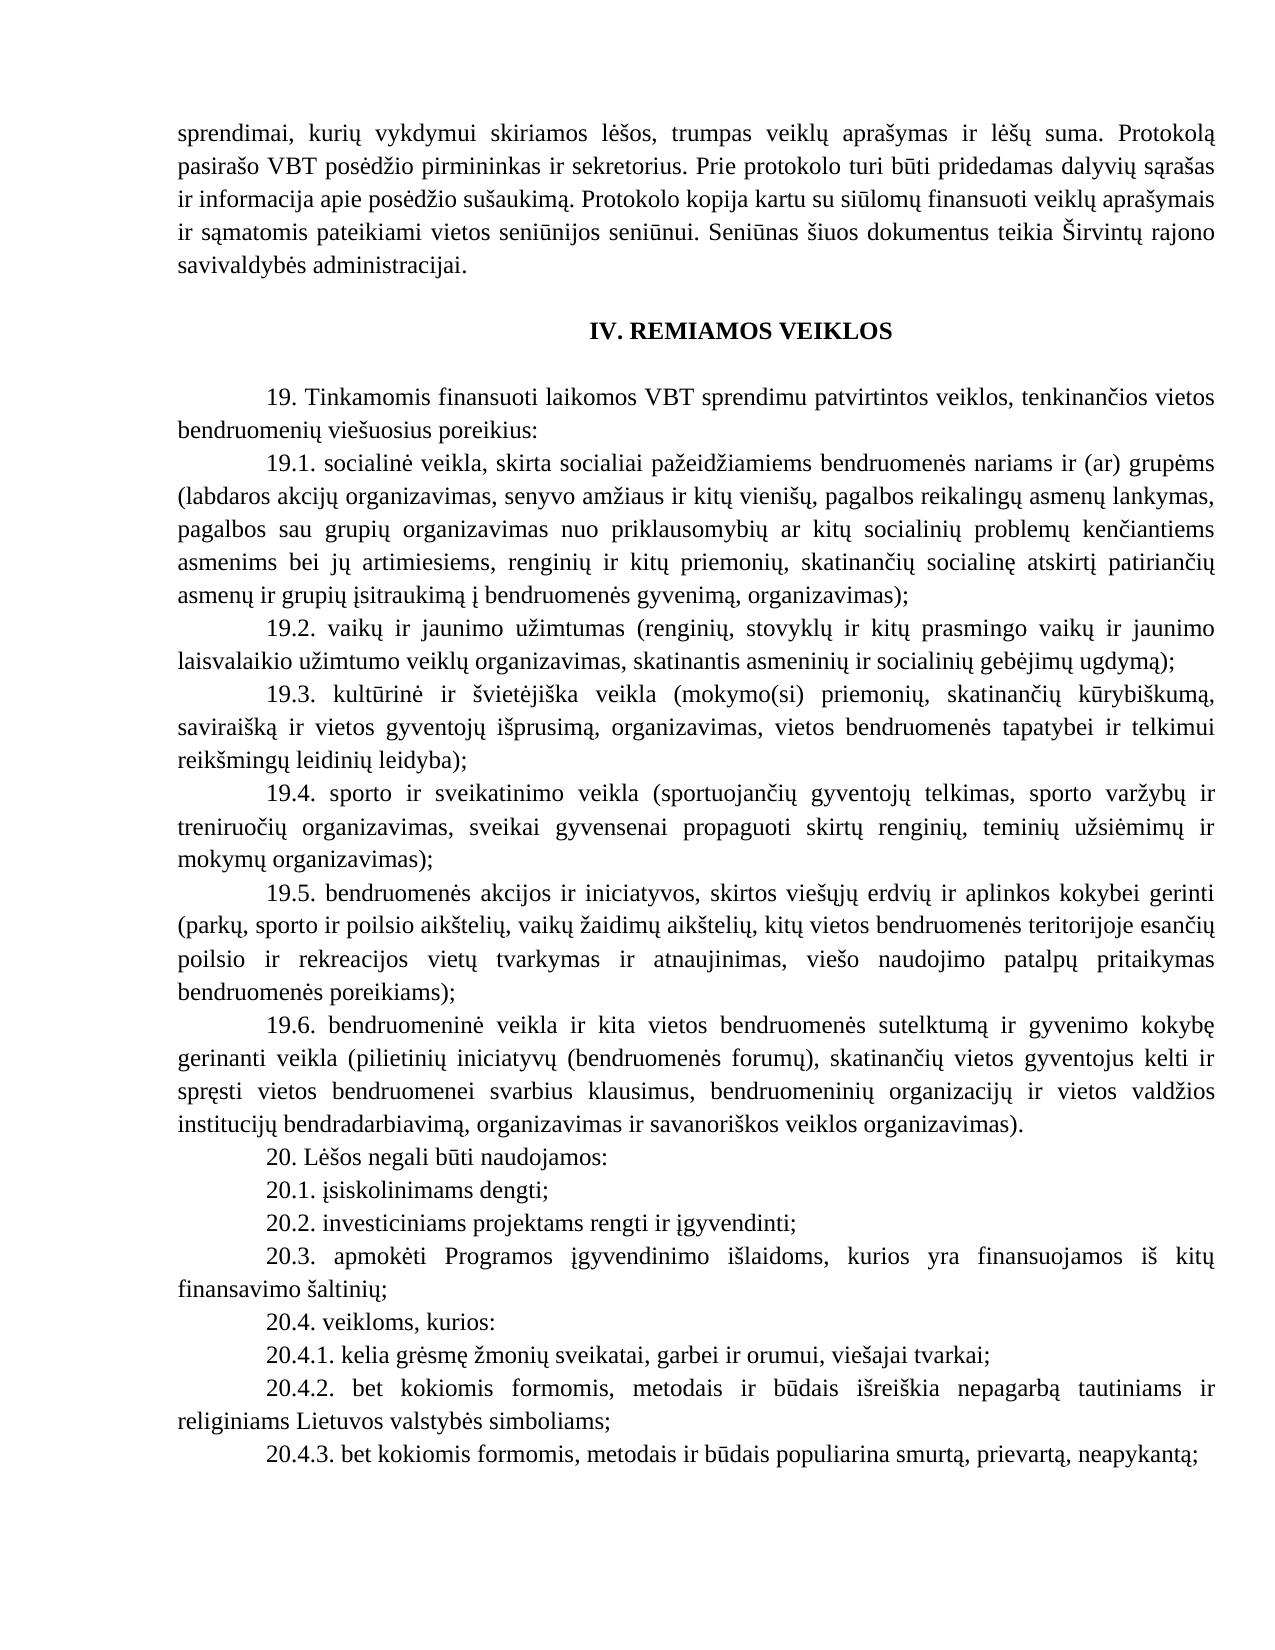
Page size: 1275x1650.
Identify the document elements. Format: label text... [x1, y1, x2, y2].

text 20.4.1. kelia grėsmę žmonių sveikatai, garbei ir orumui, viešajai tvarkai; [177, 1340, 1216, 1369]
text 19. Tinkamomis finansuoti laikomos VBT sprendimu patvirtintos veiklos, tenkinančios vietos bendruomenių viešuosius poreikius: [177, 382, 1216, 444]
text 19.2. vaikų ir jaunimo užimtumas (renginių, stovyklų ir kitų prasmingo vaikų ir jaunimo laisvalaikio užimtumo veiklų organizavimas, skatinantis asmeninių ir socialinių gebėjimų ugdymą); [177, 613, 1216, 675]
text 19.4. sporto ir sveikatinimo veikla (sportuojančių gyventojų telkimas, sporto varžybų ir treniruočių organizavimas, sveikai gyvensenai propaguoti skirtų renginių, teminių užsiėmimų ir mokymų organizavimas); [177, 778, 1216, 873]
text 20.3. apmokėti Programos įgyvendinimo išlaidoms, kurios yra finansuojamos iš kitų finansavimo šaltinių; [177, 1241, 1216, 1303]
text 20.2. investiciniams projektams rengti ir įgyvendinti; [177, 1208, 1216, 1237]
text 19.1. socialinė veikla, skirta socialiai pažeidžiamiems bendruomenės nariams ir (ar) grupėms (labdaros akcijų organizavimas, senyvo amžiaus ir kitų vienišų, pagalbos reikalingų asmenų lankymas, pagalbos sau grupių organizavimas nuo priklausomybių ar kitų socialinių problemų kenčiantiems asmenims bei jų artimiesiems, renginių ir kitų priemonių, skatinančių socialinę atskirtį patiriančių asmenų ir grupių įsitraukimą į bendruomenės gyvenimą, organizavimas); [177, 448, 1216, 609]
text sprendimai, kurių vykdymui skiriamos lėšos, trumpas veiklų aprašymas ir lėšų suma. Protokolą pasirašo VBT posėdžio pirmininkas ir sekretorius. Prie protokolo turi būti pridedamas dalyvių sąrašas ir informacija apie posėdžio sušaukimą. Protokolo kopija kartu su siūlomų finansuoti veiklų aprašymais ir sąmatomis pateikiami vietos seniūnijos seniūnui. Seniūnas šiuos dokumentus teikia Širvintų rajono savivaldybės administracijai. [177, 118, 1216, 279]
text 19.3. kultūrinė ir švietėjiška veikla (mokymo(si) priemonių, skatinančių kūrybiškumą, saviraišką ir vietos gyventojų išprusimą, organizavimas, vietos bendruomenės tapatybei ir telkimui reikšmingų leidinių leidyba); [177, 679, 1216, 774]
text 20. Lėšos negali būti naudojamos: [177, 1142, 1216, 1171]
text 19.5. bendruomenės akcijos ir iniciatyvos, skirtos viešųjų erdvių ir aplinkos kokybei gerinti (parkų, sporto ir poilsio aikštelių, vaikų žaidimų aikštelių, kitų vietos bendruomenės teritorijoje esančių poilsio ir rekreacijos vietų tvarkymas ir atnaujinimas, viešo naudojimo patalpų pritaikymas bendruomenės poreikiams); [177, 878, 1216, 1005]
text IV. REMIAMOS VEIKLOS [177, 316, 1216, 345]
text 20.4. veikloms, kurios: [177, 1307, 1216, 1336]
text 20.4.3. bet kokiomis formomis, metodais ir būdais populiarina smurtą, prievartą, neapykantą; [177, 1439, 1216, 1468]
text 20.1. įsiskolinimams dengti; [177, 1175, 1216, 1203]
text 20.4.2. bet kokiomis formomis, metodais ir būdais išreiškia nepagarbą tautiniams ir religiniams Lietuvos valstybės simboliams; [177, 1373, 1216, 1435]
text 19.6. bendruomeninė veikla ir kita vietos bendruomenės sutelktumą ir gyvenimo kokybę gerinanti veikla (pilietinių iniciatyvų (bendruomenės forumų), skatinančių vietos gyventojus kelti ir spręsti vietos bendruomenei svarbius klausimus, bendruomeninių organizacijų ir vietos valdžios institucijų bendradarbiavimą, organizavimas ir savanoriškos veiklos organizavimas). [177, 1010, 1216, 1137]
